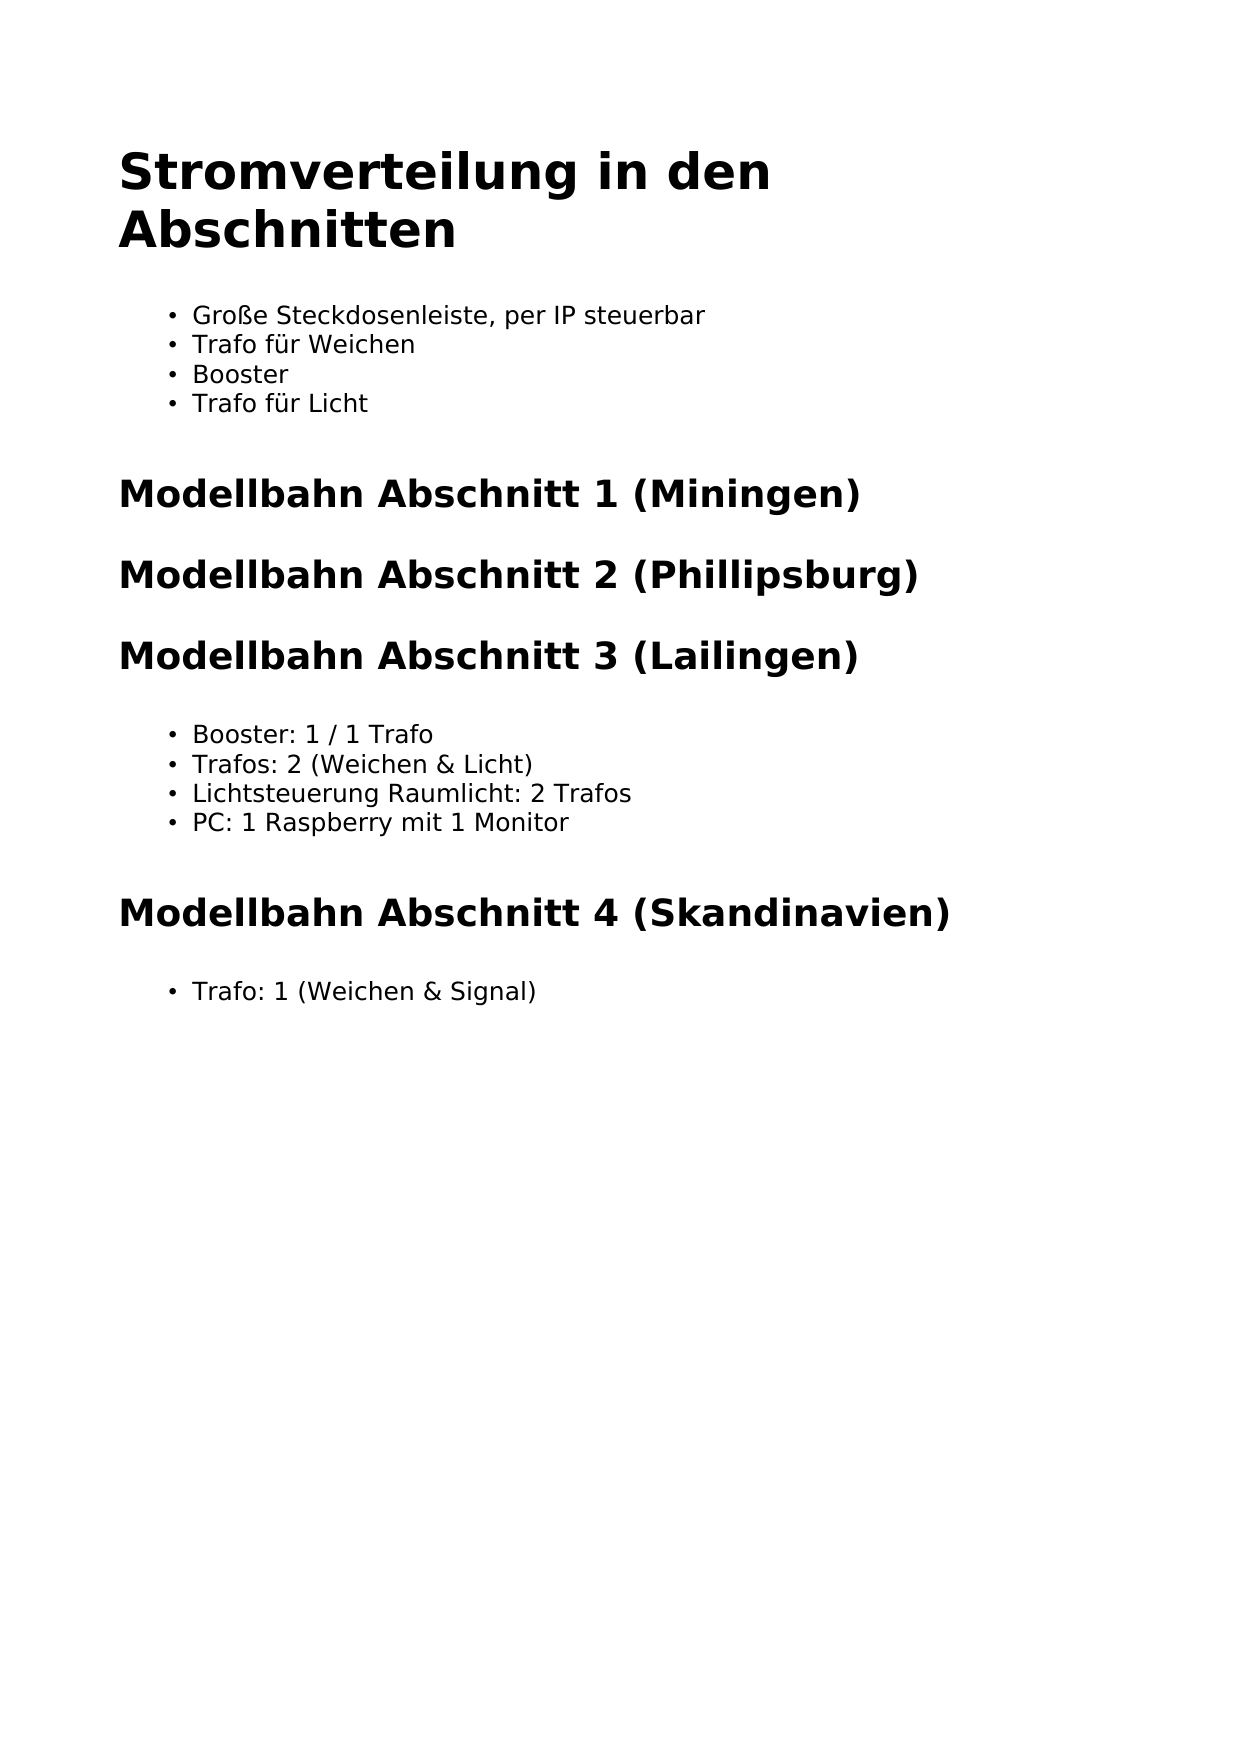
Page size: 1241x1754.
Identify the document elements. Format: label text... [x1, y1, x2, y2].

subtitle Modellbahn Abschnitt 2 (Phillipsburg) [118, 554, 1122, 597]
list Große Steckdosenleiste, per IP steuerbar [177, 302, 1122, 331]
list Booster: 1 / 1 Trafo [177, 721, 1122, 750]
list Trafo: 1 (Weichen & Signal) [177, 977, 1122, 1007]
list Trafo für Licht [177, 389, 1122, 418]
list Trafos: 2 (Weichen & Licht) [177, 750, 1122, 779]
subtitle Modellbahn Abschnitt 1 (Miningen) [118, 473, 1122, 516]
list Booster [177, 360, 1122, 389]
subtitle Stromverteilung in den Abschnitten [118, 143, 1122, 259]
list PC: 1 Raspberry mit 1 Monitor [177, 808, 1122, 837]
list Trafo für Weichen [177, 331, 1122, 360]
subtitle Modellbahn Abschnitt 3 (Lailingen) [118, 635, 1122, 679]
subtitle Modellbahn Abschnitt 4 (Skandinavien) [118, 892, 1122, 935]
list Lichtsteuerung Raumlicht: 2 Trafos [177, 779, 1122, 808]
